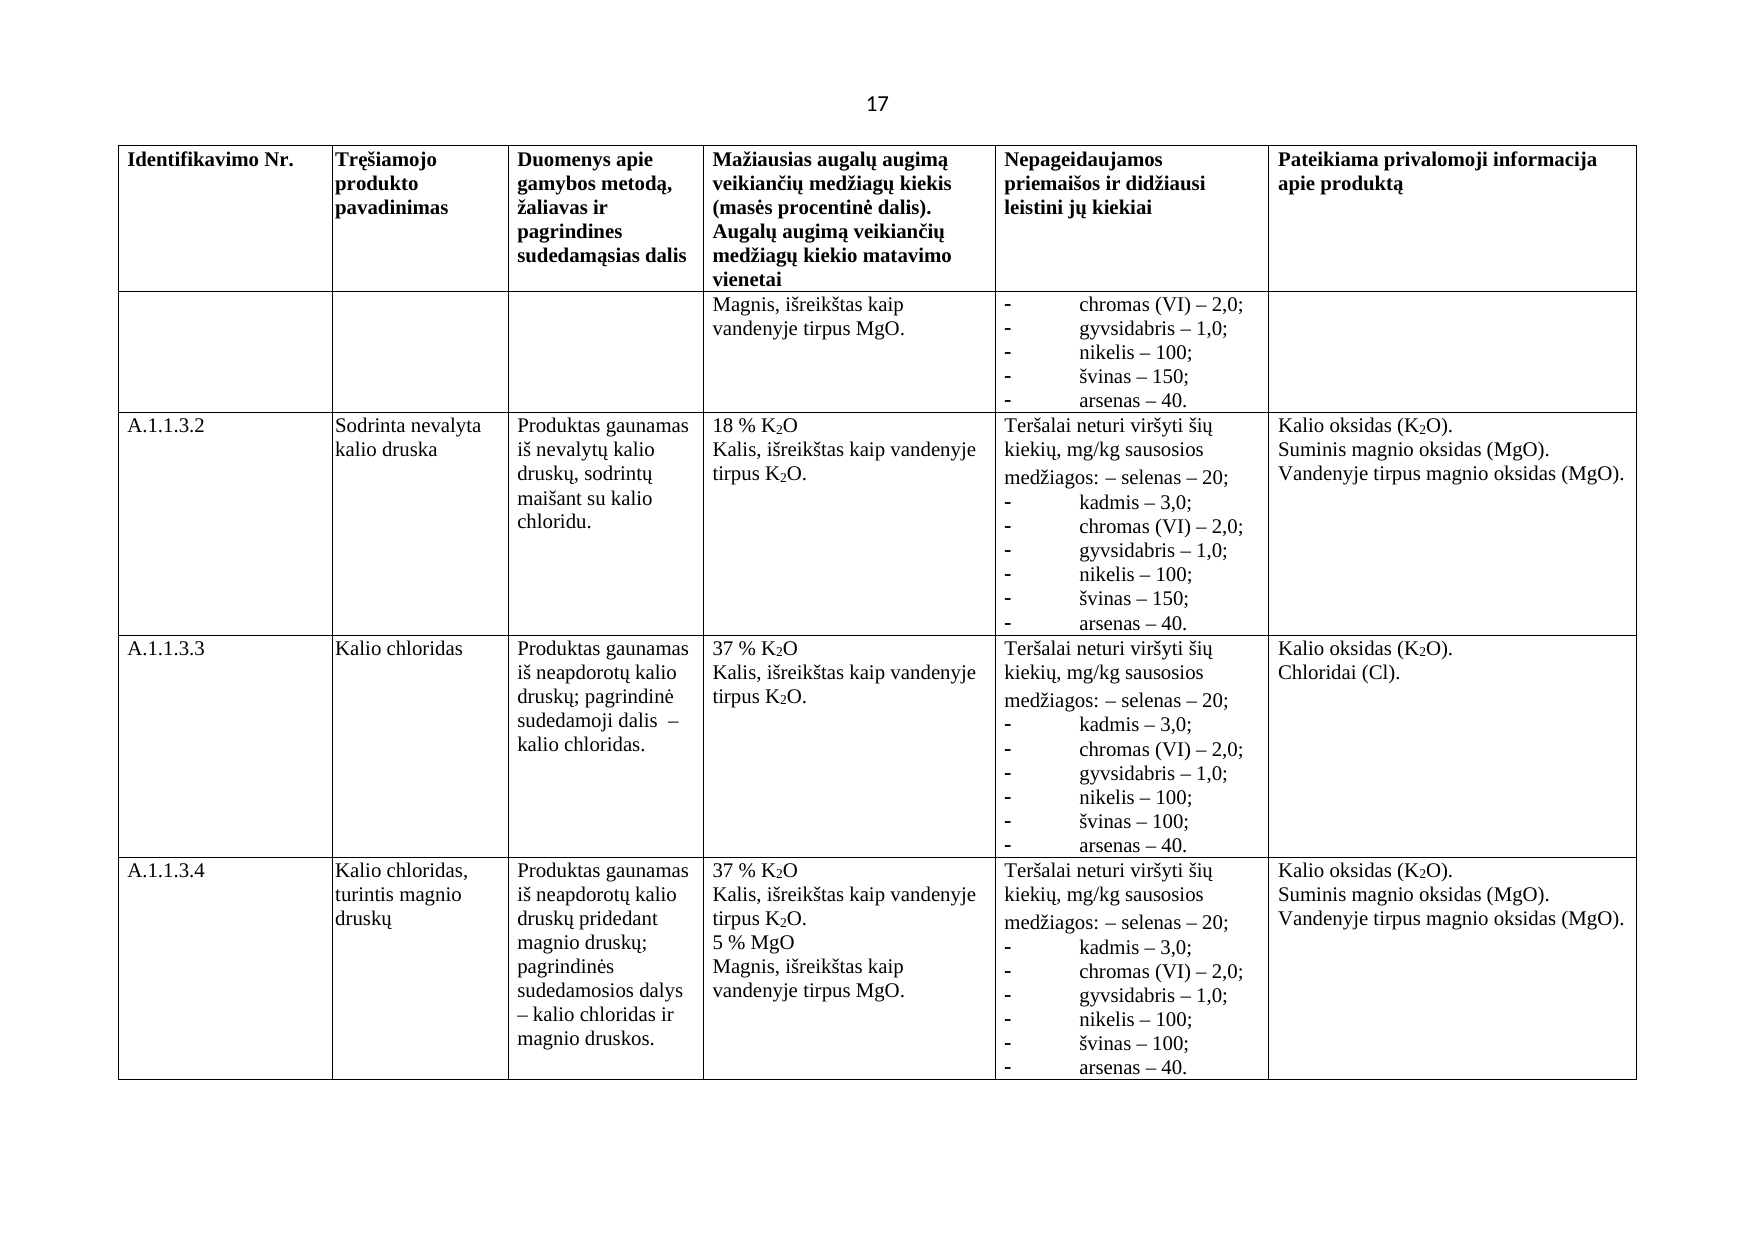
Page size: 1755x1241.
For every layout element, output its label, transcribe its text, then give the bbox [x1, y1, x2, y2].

table_cell 18 % K2O Kalis, išreikštas kaip vandenyje tirpus K2O. [704, 413, 995, 634]
table_cell Produktas gaunamas iš neapdorotų kalio druskų; pagrindinė sudedamoji dalis – kalio chloridas. [509, 636, 703, 857]
table_cell [119, 292, 332, 412]
table_cell Kalio oksidas (K2O). Suminis magnio oksidas (MgO). Vandenyje tirpus magnio oksidas (MgO). [1269, 858, 1636, 1079]
table_cell A.1.1.3.2 [119, 413, 332, 634]
table_cell Kalio chloridas [333, 636, 508, 857]
table_header Mažiausias augalų augimą veikiančių medžiagų kiekis (masės procentinė dalis). Augalų augimą veikiančių medžiagų kiekio matavimo vienetai [704, 146, 995, 291]
table_cell Kalio oksidas (K2O). Chloridai (Cl). [1269, 636, 1636, 857]
table_cell [1269, 292, 1636, 412]
table_cell Kalio chloridas, turintis magnio druskų [333, 858, 508, 1079]
table_header Pateikiama privalomoji informacija apie produktą [1269, 146, 1636, 291]
table_header Identifikavimo Nr. [119, 146, 332, 291]
table_cell Sodrinta nevalyta kalio druska [333, 413, 508, 634]
table_cell  chromas (VI) – 2,0;  gyvsidabris – 1,0;  nikelis – 100;  švinas – 150;  arsenas – 40. [996, 292, 1268, 412]
table_cell [509, 292, 703, 412]
table_cell A.1.1.3.3 [119, 636, 332, 857]
table_cell A.1.1.3.4 [119, 858, 332, 1079]
table_cell 37 % K2O Kalis, išreikštas kaip vandenyje tirpus K2O. 5 % MgO Magnis, išreikštas kaip vandenyje tirpus MgO. [704, 858, 995, 1079]
table_cell Produktas gaunamas iš nevalytų kalio druskų, sodrintų maišant su kalio chloridu. [509, 413, 703, 634]
table_cell Produktas gaunamas iš neapdorotų kalio druskų pridedant magnio druskų; pagrindinės sudedamosios dalys – kalio chloridas ir magnio druskos. [509, 858, 703, 1079]
table_cell 37 % K2O Kalis, išreikštas kaip vandenyje tirpus K2O. [704, 636, 995, 857]
table_header Nepageidaujamos priemaišos ir didžiausi leistini jų kiekiai [996, 146, 1268, 291]
table_cell Teršalai neturi viršyti šių kiekių, mg/kg sausosios medžiagos: – selenas – 20;  kadmis – 3,0;  chromas (VI) – 2,0;  gyvsidabris – 1,0;  nikelis – 100;  švinas – 150;  arsenas – 40. [996, 413, 1268, 634]
table_cell Teršalai neturi viršyti šių kiekių, mg/kg sausosios medžiagos: – selenas – 20;  kadmis – 3,0;  chromas (VI) – 2,0;  gyvsidabris – 1,0;  nikelis – 100;  švinas – 100;  arsenas – 40. [996, 858, 1268, 1079]
table_cell Magnis, išreikštas kaip vandenyje tirpus MgO. [704, 292, 995, 412]
table_cell Teršalai neturi viršyti šių kiekių, mg/kg sausosios medžiagos: – selenas – 20;  kadmis – 3,0;  chromas (VI) – 2,0;  gyvsidabris – 1,0;  nikelis – 100;  švinas – 100;  arsenas – 40. [996, 636, 1268, 857]
table_cell Kalio oksidas (K2O). Suminis magnio oksidas (MgO). Vandenyje tirpus magnio oksidas (MgO). [1269, 413, 1636, 634]
table_header Tręšiamojo produkto pavadinimas [333, 146, 508, 291]
table_cell [333, 292, 508, 412]
table_header Duomenys apie gamybos metodą, žaliavas ir pagrindines sudedamąsias dalis [509, 146, 703, 291]
